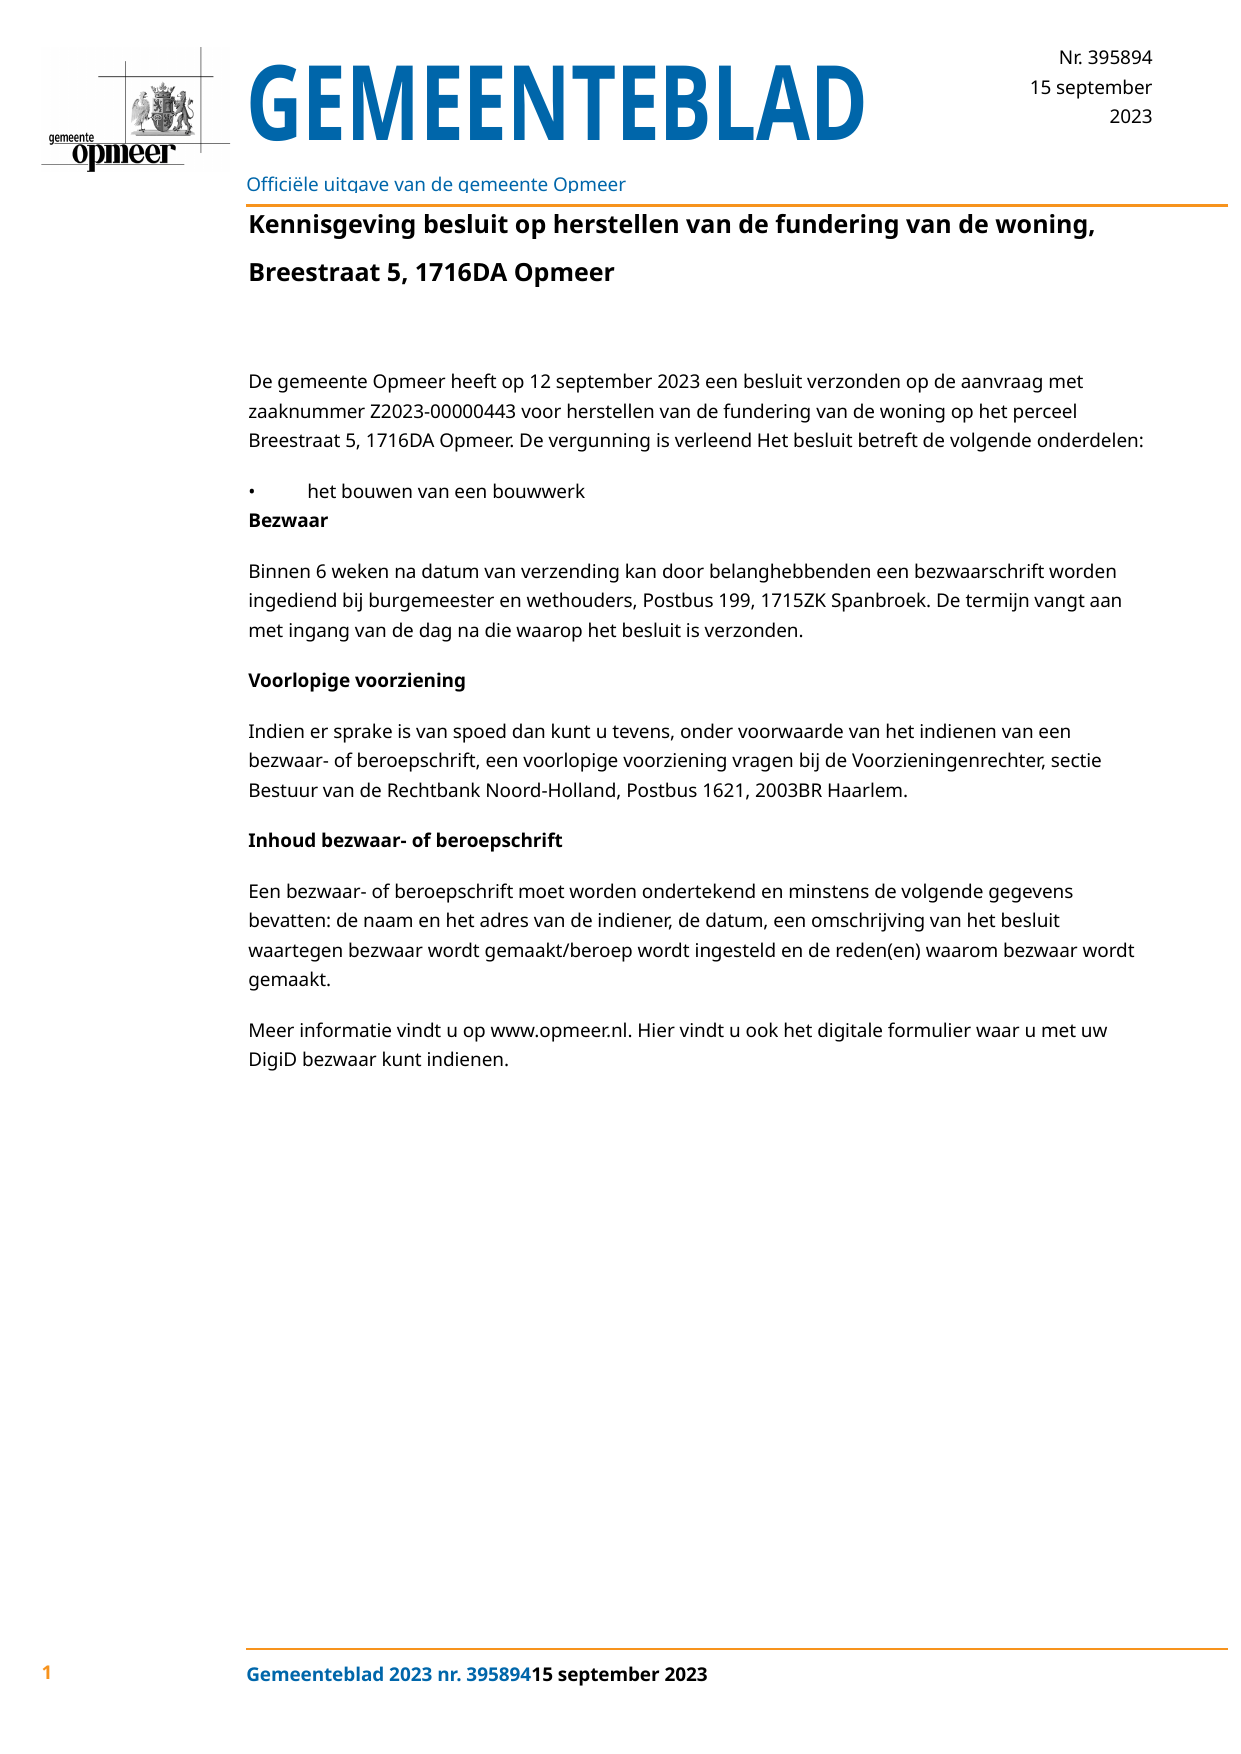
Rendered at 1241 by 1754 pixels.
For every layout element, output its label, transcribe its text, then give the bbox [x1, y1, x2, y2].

text Een bezwaar- of beroepschrift moet worden ondertekend en minstens de volgende gegevens bevatten: de naam en het adres van de indiener, de datum, een omschrijving van het besluit waartegen bezwaar wordt gemaakt/beroep wordt ingesteld en de reden(en) waarom bezwaar wordt gemaakt. [248, 878, 1152, 992]
picture [41, 47, 231, 172]
text Indien er sprake is van spoed dan kunt u tevens, onder voorwaarde van het indienen van een bezwaar- of beroepschrift, een voorlopige voorziening vragen bij de Voorzieningenrechter, sectie Bestuur van de Rechtbank Noord-Holland, Postbus 1621, 2003BR Haarlem. [248, 718, 1152, 803]
text Kennisgeving besluit op herstellen van de fundering van de woning, Breestraat 5, 1716DA Opmeer [248, 207, 1152, 288]
text De gemeente Opmeer heeft op 12 september 2023 een besluit verzonden op de aanvraag met zaaknummer Z2023-00000443 voor herstellen van de fundering van de woning op het perceel Breestraat 5, 1716DA Opmeer. De vergunning is verleend Het besluit betreft de volgende onderdelen: [248, 368, 1152, 453]
text Bezwaar [248, 507, 1152, 533]
text Binnen 6 weken na datum van verzending kan door belanghebbenden een bezwaarschrift worden ingediend bij burgemeester en wethouders, Postbus 199, 1715ZK Spanbroek. De termijn vangt aan met ingang van de dag na die waarop het besluit is verzonden. [248, 558, 1152, 643]
text Inhoud bezwaar- of beroepschrift [248, 827, 1152, 853]
text Voorlopige voorziening [248, 667, 1152, 693]
list het bouwen van een bouwwerk [248, 478, 1152, 504]
text Meer informatie vindt u op www.opmeer.nl. Hier vindt u ook het digitale formulier waar u met uw DigiD bezwaar kunt indienen. [248, 1017, 1152, 1072]
